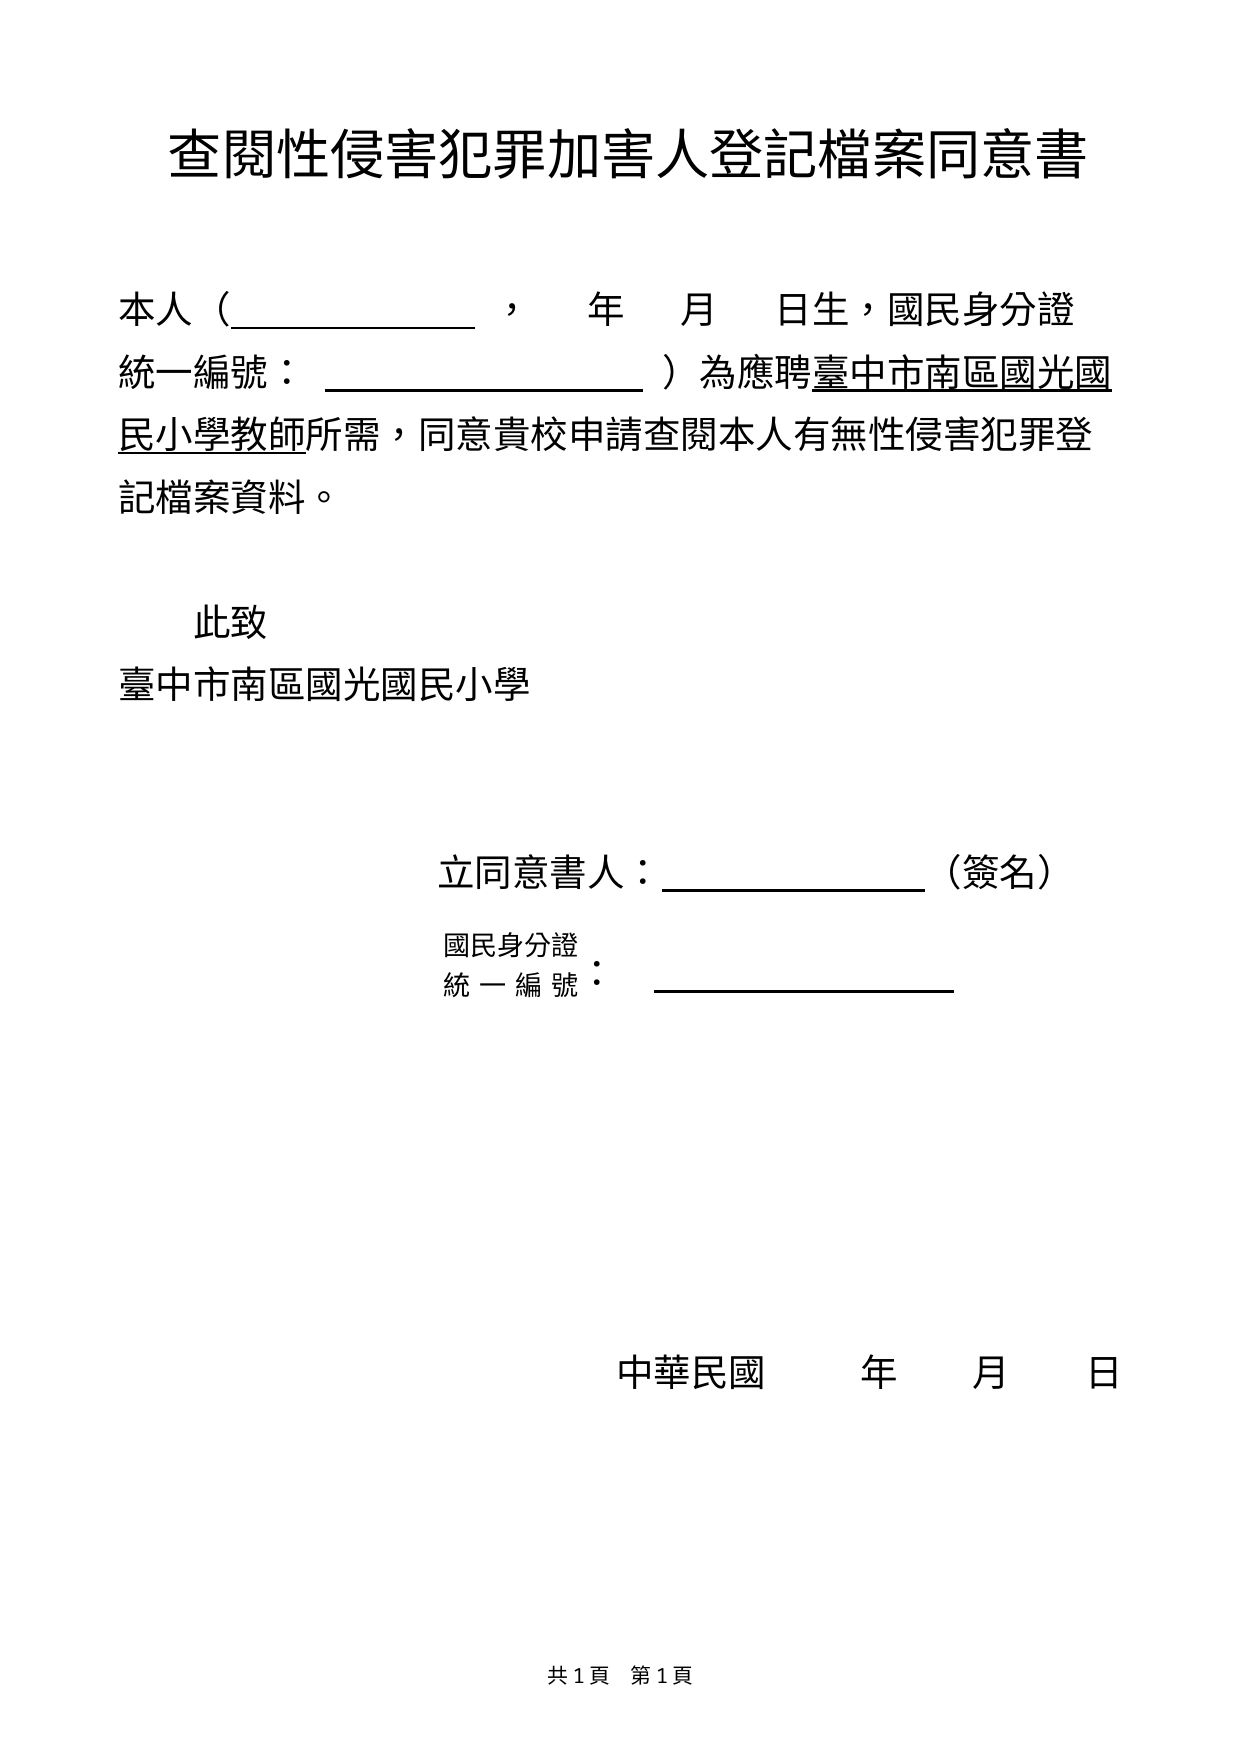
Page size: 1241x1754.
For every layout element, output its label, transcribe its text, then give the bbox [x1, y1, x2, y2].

text 查閱性侵害犯罪加害人登記檔案同意書 [118, 78, 1138, 203]
text 統一編號： ）為應聘臺中市南區國光國民小學教師所需，同意貴校申請查閱本人有無性侵害犯罪登記檔案資料。 [118, 328, 1122, 516]
text 臺中市南區國光國民小學 [118, 641, 1122, 703]
text 本人（ ， 年 月 日生，國民身分證 [118, 266, 1122, 328]
text 中華民國 年 月 日 [118, 1328, 1122, 1391]
text 國民身分證統一編號： [118, 891, 1122, 1016]
text 此致 [118, 578, 1122, 641]
text 立同意書人： （簽名） [118, 828, 1122, 891]
